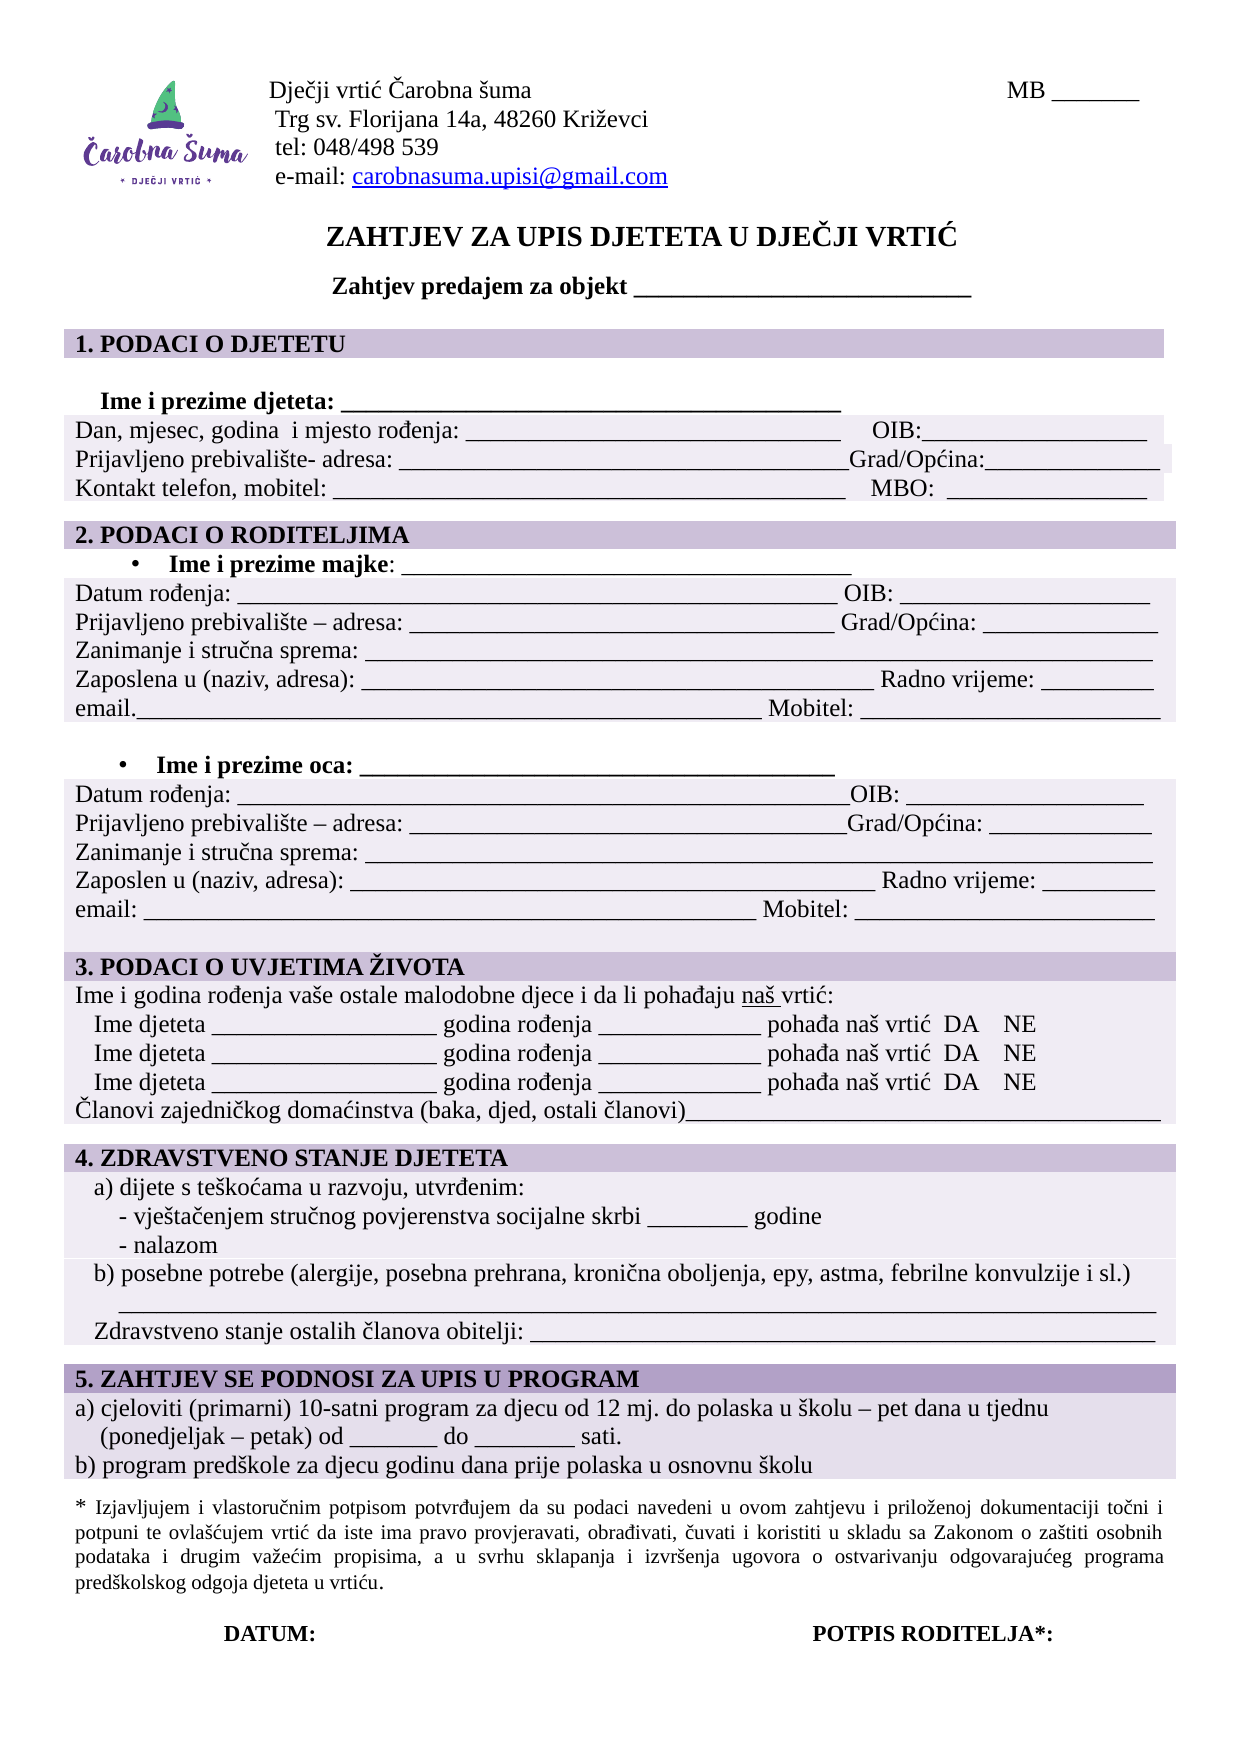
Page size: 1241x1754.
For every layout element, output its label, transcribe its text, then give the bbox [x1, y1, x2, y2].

table_cell Zaposlena u (naziv, adresa): _________________________________________ Radno vrijeme: _________ [64, 664, 1176, 693]
table_cell Prijavljeno prebivalište – adresa: ___________________________________Grad/Općina: _____________ [64, 808, 1176, 837]
table_cell (ponedjeljak – petak) od _______ do ________ sati. [64, 1421, 1176, 1450]
table_cell - nalazom [64, 1230, 1176, 1258]
table_cell Ime i prezime djeteta: ________________________________________ [64, 358, 1172, 415]
table_header 3. PODACI O UVJETIMA ŽIVOTA [64, 952, 1176, 981]
table_cell [1164, 415, 1172, 444]
table_cell b) posebne potrebe (alergije, posebna prehrana, kronična oboljenja, epy, astma, febrilne konvulzije i sl.) ___________________________________________________________________________________ [64, 1259, 1176, 1316]
table_cell email: _________________________________________________ Mobitel: ________________________ [64, 894, 1176, 923]
table_cell Zanimanje i stručna sprema: _______________________________________________________________ [64, 837, 1176, 866]
table_cell Ime i godina rođenja vaše ostale malodobne djece i da li pohađaju naš vrtić: [64, 981, 1176, 1009]
table_cell Prijavljeno prebivalište – adresa: __________________________________ Grad/Općina: ______________ [64, 607, 1176, 636]
table_cell a) dijete s teškoćama u razvoju, utvrđenim: [64, 1172, 1176, 1201]
text e-mail: carobnasuma.upisi@gmail.com [75, 161, 1165, 190]
table_cell [64, 923, 1176, 952]
table_cell [1164, 473, 1172, 501]
table_header 2. PODACI O RODITELJIMA [64, 521, 1176, 549]
text Trg sv. Florijana 14a, 48260 Križevci [75, 104, 1165, 132]
table_cell email.__________________________________________________ Mobitel: ________________________ [64, 693, 1176, 722]
text * Izjavljujem i vlastoručnim potpisom potvrđujem da su podaci navedeni u ovom zahtjevu i priloženoj dokumentaciji točni i potpuni te ovlašćujem vrtić da iste ima pravo provjeravati, obrađivati, čuvati i koristiti u skladu sa Zakonom o zaštiti osobnih podataka i drugim važećim propisima, a u svrhu sklapanja i izvršenja ugovora o ostvarivanju odgovarajućeg programa predškolskog odgoja djeteta u vrtiću. [75, 1493, 1165, 1594]
table_cell Datum rođenja: ________________________________________________ OIB: ____________________ [64, 578, 1176, 607]
table_cell Zdravstveno stanje ostalih članova obitelji: __________________________________________________ [64, 1316, 1176, 1345]
table_cell - vještačenjem stručnog povjerenstva socijalne skrbi ________ godine [64, 1201, 1176, 1230]
table_header [1164, 329, 1172, 358]
text DATUM: POTPIS RODITELJA*: [75, 1621, 1165, 1647]
table_cell Ime i prezime oca: ______________________________________ [64, 722, 1176, 779]
table_cell Zaposlen u (naziv, adresa): __________________________________________ Radno vrijeme: _________ [64, 866, 1176, 894]
text tel: 048/498 539 [75, 132, 1165, 161]
table_cell b) program predškole za djecu godinu dana prije polaska u osnovnu školu [64, 1450, 1176, 1479]
table_cell Datum rođenja: _________________________________________________OIB: ___________________ [64, 779, 1176, 808]
table_header 5. ZAHTJEV SE PODNOSI ZA UPIS U PROGRAM [64, 1364, 1176, 1393]
table_cell Prijavljeno prebivalište- adresa: ____________________________________Grad/Općina:______________ [64, 444, 1172, 473]
text Dječji vrtić Čarobna šuma MB _______ [75, 75, 1165, 104]
table_cell Članovi zajedničkog domaćinstva (baka, djed, ostali članovi)______________________________________ [64, 1096, 1176, 1124]
table_cell Ime djeteta __________________ godina rođenja _____________ pohađa naš vrtić DA NE [64, 1038, 1176, 1067]
text Zahtjev predajem za objekt ___________________________ [75, 271, 1165, 300]
table_cell Ime i prezime majke: ____________________________________ [64, 549, 1176, 578]
table_header 1. PODACI O DJETETU [64, 329, 1164, 358]
table_cell Ime djeteta __________________ godina rođenja _____________ pohađa naš vrtić DA NE [64, 1009, 1176, 1038]
table_cell Dan, mjesec, godina i mjesto rođenja: ______________________________ OIB:__________________ [64, 415, 1164, 444]
table_cell Zanimanje i stručna sprema: _______________________________________________________________ [64, 636, 1176, 664]
table_cell a) cjeloviti (primarni) 10-satni program za djecu od 12 mj. do polaska u školu – pet dana u tjednu [64, 1393, 1176, 1421]
table_cell Ime djeteta __________________ godina rođenja _____________ pohađa naš vrtić DA NE [64, 1067, 1176, 1096]
text ZAHTJEV ZA UPIS DJETETA U DJEČJI VRTIĆ [75, 219, 1165, 252]
table_header 4. ZDRAVSTVENO STANJE DJETETA [64, 1144, 1176, 1172]
table_cell Kontakt telefon, mobitel: _________________________________________ MBO: ________________ [64, 473, 1164, 501]
